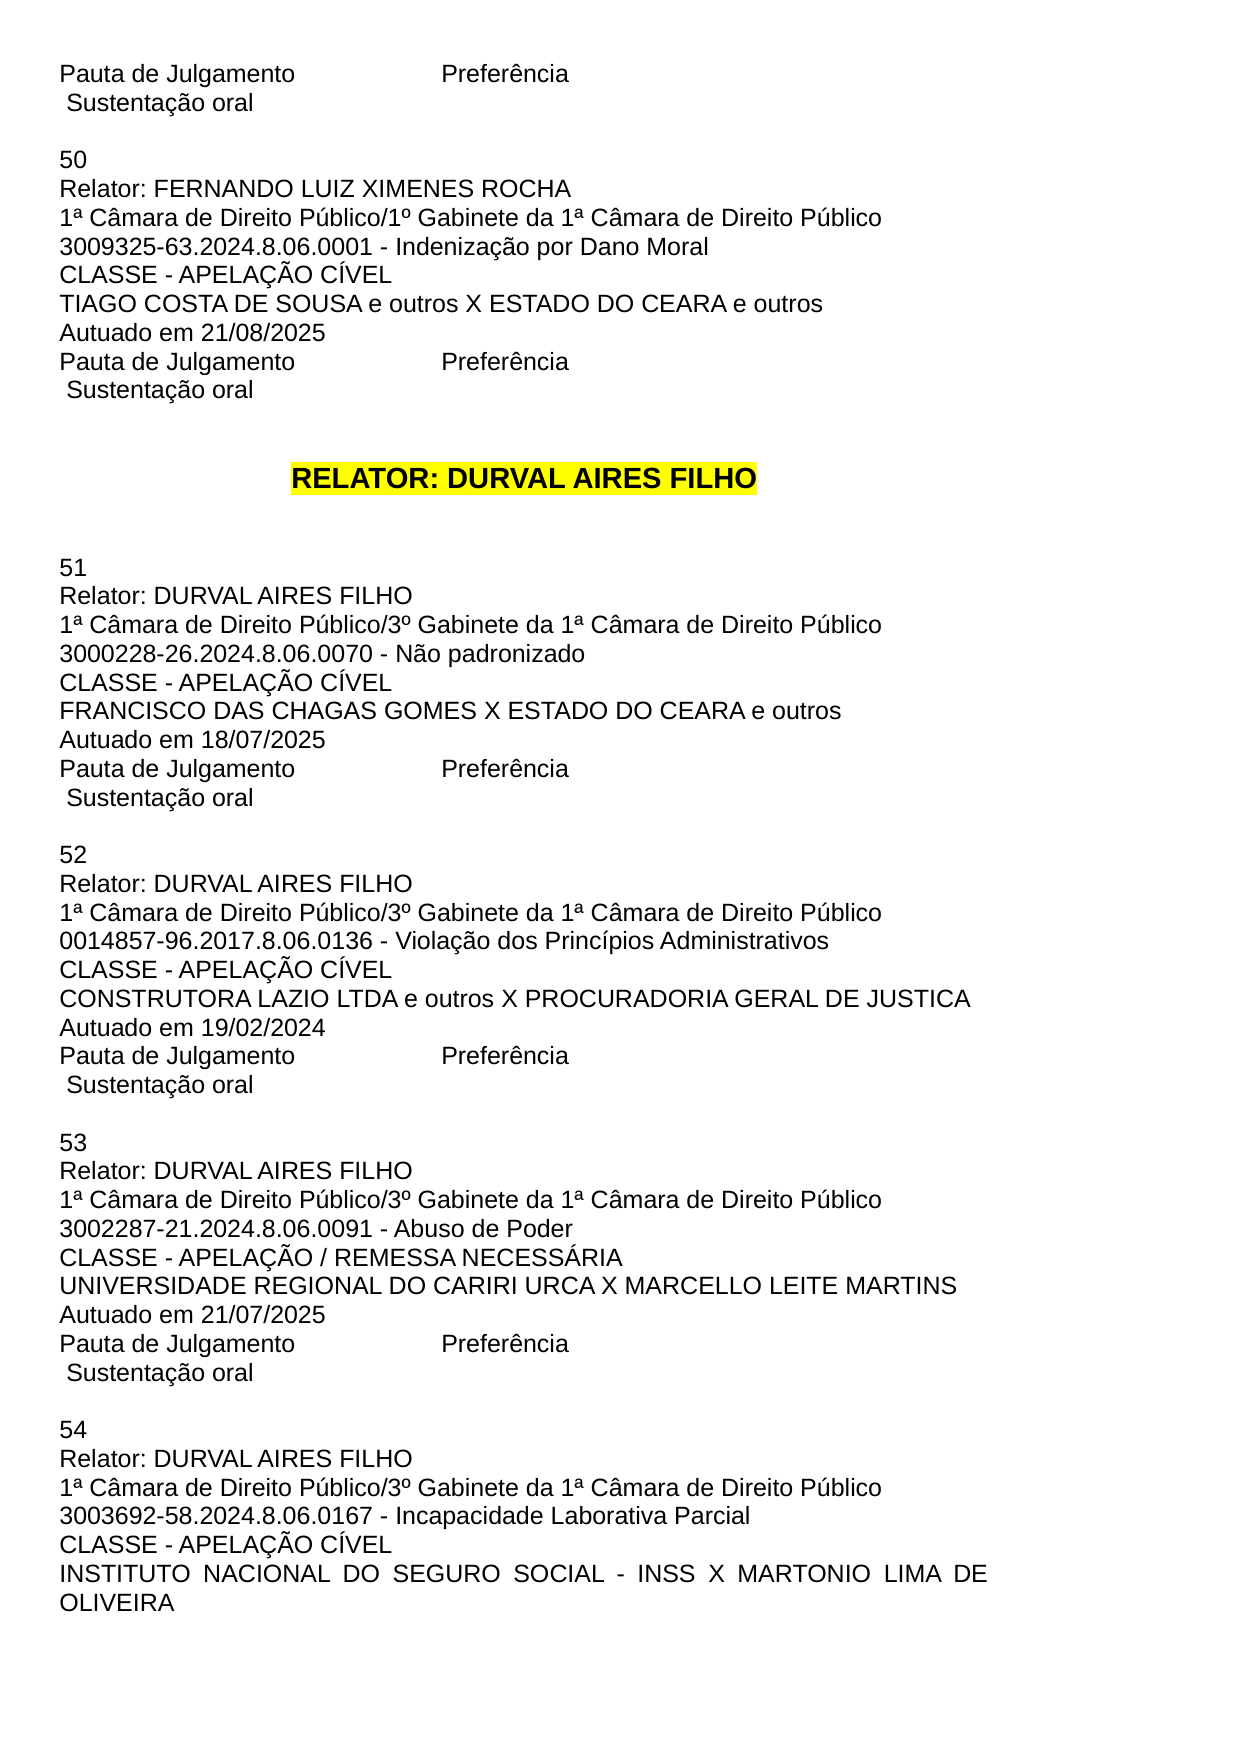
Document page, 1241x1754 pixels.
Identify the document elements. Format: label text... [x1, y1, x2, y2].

text CLASSE - APELAÇÃO CÍVEL [59, 1530, 989, 1559]
text Pauta de Julgamento Preferência [59, 754, 989, 783]
text UNIVERSIDADE REGIONAL DO CARIRI URCA X MARCELLO LEITE MARTINS [59, 1271, 989, 1300]
text Autuado em 18/07/2025 [59, 725, 989, 754]
text 3002287-21.2024.8.06.0091 - Abuso de Poder [59, 1214, 989, 1243]
text INSTITUTO NACIONAL DO SEGURO SOCIAL - INSS X MARTONIO LIMA DE OLIVEIRA [59, 1559, 989, 1616]
text Relator: FERNANDO LUIZ XIMENES ROCHA [59, 174, 989, 203]
text Sustentação oral [59, 88, 989, 117]
text TIAGO COSTA DE SOUSA e outros X ESTADO DO CEARA e outros [59, 289, 989, 318]
text Sustentação oral [59, 783, 989, 811]
text Sustentação oral [59, 375, 989, 404]
text RELATOR: DURVAL AIRES FILHO [59, 462, 989, 495]
text Sustentação oral [59, 1070, 989, 1099]
text CLASSE - APELAÇÃO / REMESSA NECESSÁRIA [59, 1243, 989, 1271]
text 51 [59, 553, 989, 581]
text CONSTRUTORA LAZIO LTDA e outros X PROCURADORIA GERAL DE JUSTICA [59, 984, 989, 1013]
text Pauta de Julgamento Preferência [59, 1329, 989, 1358]
text Pauta de Julgamento Preferência [59, 347, 989, 375]
text Relator: DURVAL AIRES FILHO [59, 1156, 989, 1185]
text Sustentação oral [59, 1358, 989, 1386]
text CLASSE - APELAÇÃO CÍVEL [59, 955, 989, 984]
text 1ª Câmara de Direito Público/3º Gabinete da 1ª Câmara de Direito Público [59, 1185, 989, 1214]
text Pauta de Julgamento Preferência [59, 1041, 989, 1070]
text 53 [59, 1128, 989, 1156]
text 3009325-63.2024.8.06.0001 - Indenização por Dano Moral [59, 232, 989, 260]
text CLASSE - APELAÇÃO CÍVEL [59, 260, 989, 289]
text Relator: DURVAL AIRES FILHO [59, 869, 989, 898]
text Autuado em 21/07/2025 [59, 1300, 989, 1329]
text 0014857-96.2017.8.06.0136 - Violação dos Princípios Administrativos [59, 926, 989, 955]
text 1ª Câmara de Direito Público/3º Gabinete da 1ª Câmara de Direito Público [59, 1473, 989, 1501]
text Autuado em 21/08/2025 [59, 318, 989, 347]
text CLASSE - APELAÇÃO CÍVEL [59, 668, 989, 696]
text FRANCISCO DAS CHAGAS GOMES X ESTADO DO CEARA e outros [59, 696, 989, 725]
text 1ª Câmara de Direito Público/3º Gabinete da 1ª Câmara de Direito Público [59, 610, 989, 639]
text 1ª Câmara de Direito Público/1º Gabinete da 1ª Câmara de Direito Público [59, 203, 989, 232]
text Autuado em 19/02/2024 [59, 1013, 989, 1041]
text 3000228-26.2024.8.06.0070 - Não padronizado [59, 639, 989, 668]
text 54 [59, 1415, 989, 1444]
text Relator: DURVAL AIRES FILHO [59, 581, 989, 610]
text Pauta de Julgamento Preferência [59, 59, 989, 88]
text Relator: DURVAL AIRES FILHO [59, 1444, 989, 1473]
text 1ª Câmara de Direito Público/3º Gabinete da 1ª Câmara de Direito Público [59, 898, 989, 926]
text 3003692-58.2024.8.06.0167 - Incapacidade Laborativa Parcial [59, 1501, 989, 1530]
text 52 [59, 840, 989, 869]
text 50 [59, 145, 989, 174]
